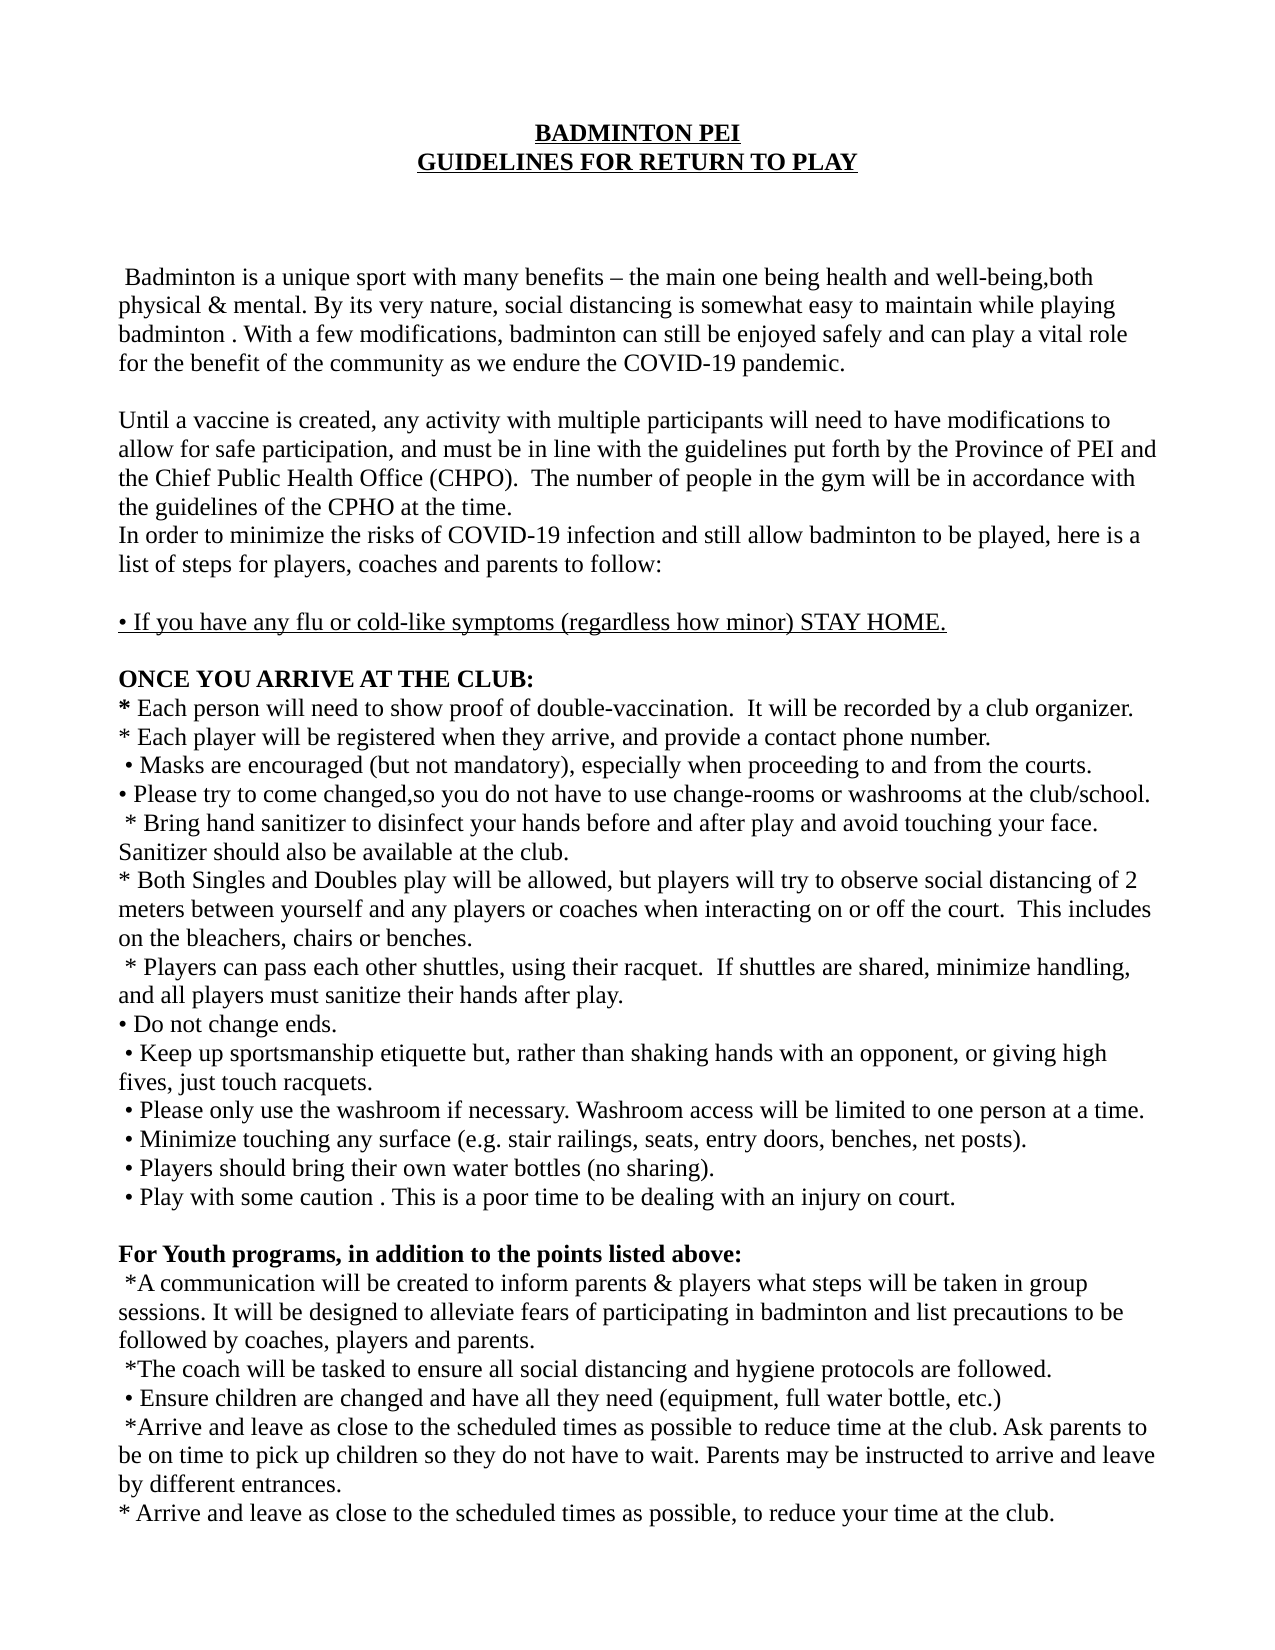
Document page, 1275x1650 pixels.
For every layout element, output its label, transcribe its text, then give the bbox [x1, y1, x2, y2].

text *The coach will be tasked to ensure all social distancing and hygiene protocols are followed. [118, 1354, 1157, 1383]
text * Players can pass each other shuttles, using their racquet. If shuttles are shared, minimize handling, and all players must sanitize their hands after play. [118, 952, 1157, 1009]
text • Ensure children are changed and have all they need (equipment, full water bottle, etc.) [118, 1383, 1157, 1412]
text ONCE YOU ARRIVE AT THE CLUB: [118, 664, 1157, 693]
text * Both Singles and Doubles play will be allowed, but players will try to observe social distancing of 2 meters between yourself and any players or coaches when interacting on or off the court. This includes on the bleachers, chairs or benches. [118, 866, 1157, 952]
text * Each player will be registered when they arrive, and provide a contact phone number. [118, 722, 1157, 751]
text • Please only use the washroom if necessary. Washroom access will be limited to one person at a time. [118, 1096, 1157, 1124]
text *Arrive and leave as close to the scheduled times as possible to reduce time at the club. Ask parents to be on time to pick up children so they do not have to wait. Parents may be instructed to arrive and leave by different entrances. [118, 1412, 1157, 1498]
text • If you have any flu or cold-like symptoms (regardless how minor) STAY HOME. [118, 607, 1157, 636]
text GUIDELINES FOR RETURN TO PLAY [118, 147, 1157, 176]
text • Players should bring their own water bottles (no sharing). [118, 1153, 1157, 1182]
text * Arrive and leave as close to the scheduled times as possible, to reduce your time at the club. [118, 1498, 1157, 1527]
text BADMINTON PEI [118, 118, 1157, 147]
text * Bring hand sanitizer to disinfect your hands before and after play and avoid touching your face. Sanitizer should also be available at the club. [118, 808, 1157, 866]
text *A communication will be created to inform parents & players what steps will be taken in group sessions. It will be designed to alleviate fears of participating in badminton and list precautions to be followed by coaches, players and parents. [118, 1268, 1157, 1354]
text • Minimize touching any surface (e.g. stair railings, seats, entry doors, benches, net posts). [118, 1124, 1157, 1153]
text For Youth programs, in addition to the points listed above: [118, 1239, 1157, 1268]
text • Keep up sportsmanship etiquette but, rather than shaking hands with an opponent, or giving high fives, just touch racquets. [118, 1038, 1157, 1096]
text * Each person will need to show proof of double-vaccination. It will be recorded by a club organizer. [118, 693, 1157, 722]
text Until a vaccine is created, any activity with multiple participants will need to have modifications to allow for safe participation, and must be in line with the guidelines put forth by the Province of PEI and the Chief Public Health Office (CHPO). The number of people in the gym will be in accordance with the guidelines of the CPHO at the time. [118, 406, 1157, 521]
text • Play with some caution . This is a poor time to be dealing with an injury on court. [118, 1182, 1157, 1211]
text • Masks are encouraged (but not mandatory), especially when proceeding to and from the courts. [118, 751, 1157, 779]
text • Please try to come changed,so you do not have to use change-rooms or washrooms at the club/school. [118, 779, 1157, 808]
text Badminton is a unique sport with many benefits – the main one being health and well-being,both physical & mental. By its very nature, social distancing is somewhat easy to maintain while playing badminton . With a few modifications, badminton can still be enjoyed safely and can play a vital role for the benefit of the community as we endure the COVID-19 pandemic. [118, 262, 1157, 377]
text In order to minimize the risks of COVID-19 infection and still allow badminton to be played, here is a list of steps for players, coaches and parents to follow: [118, 521, 1157, 578]
text • Do not change ends. [118, 1009, 1157, 1038]
